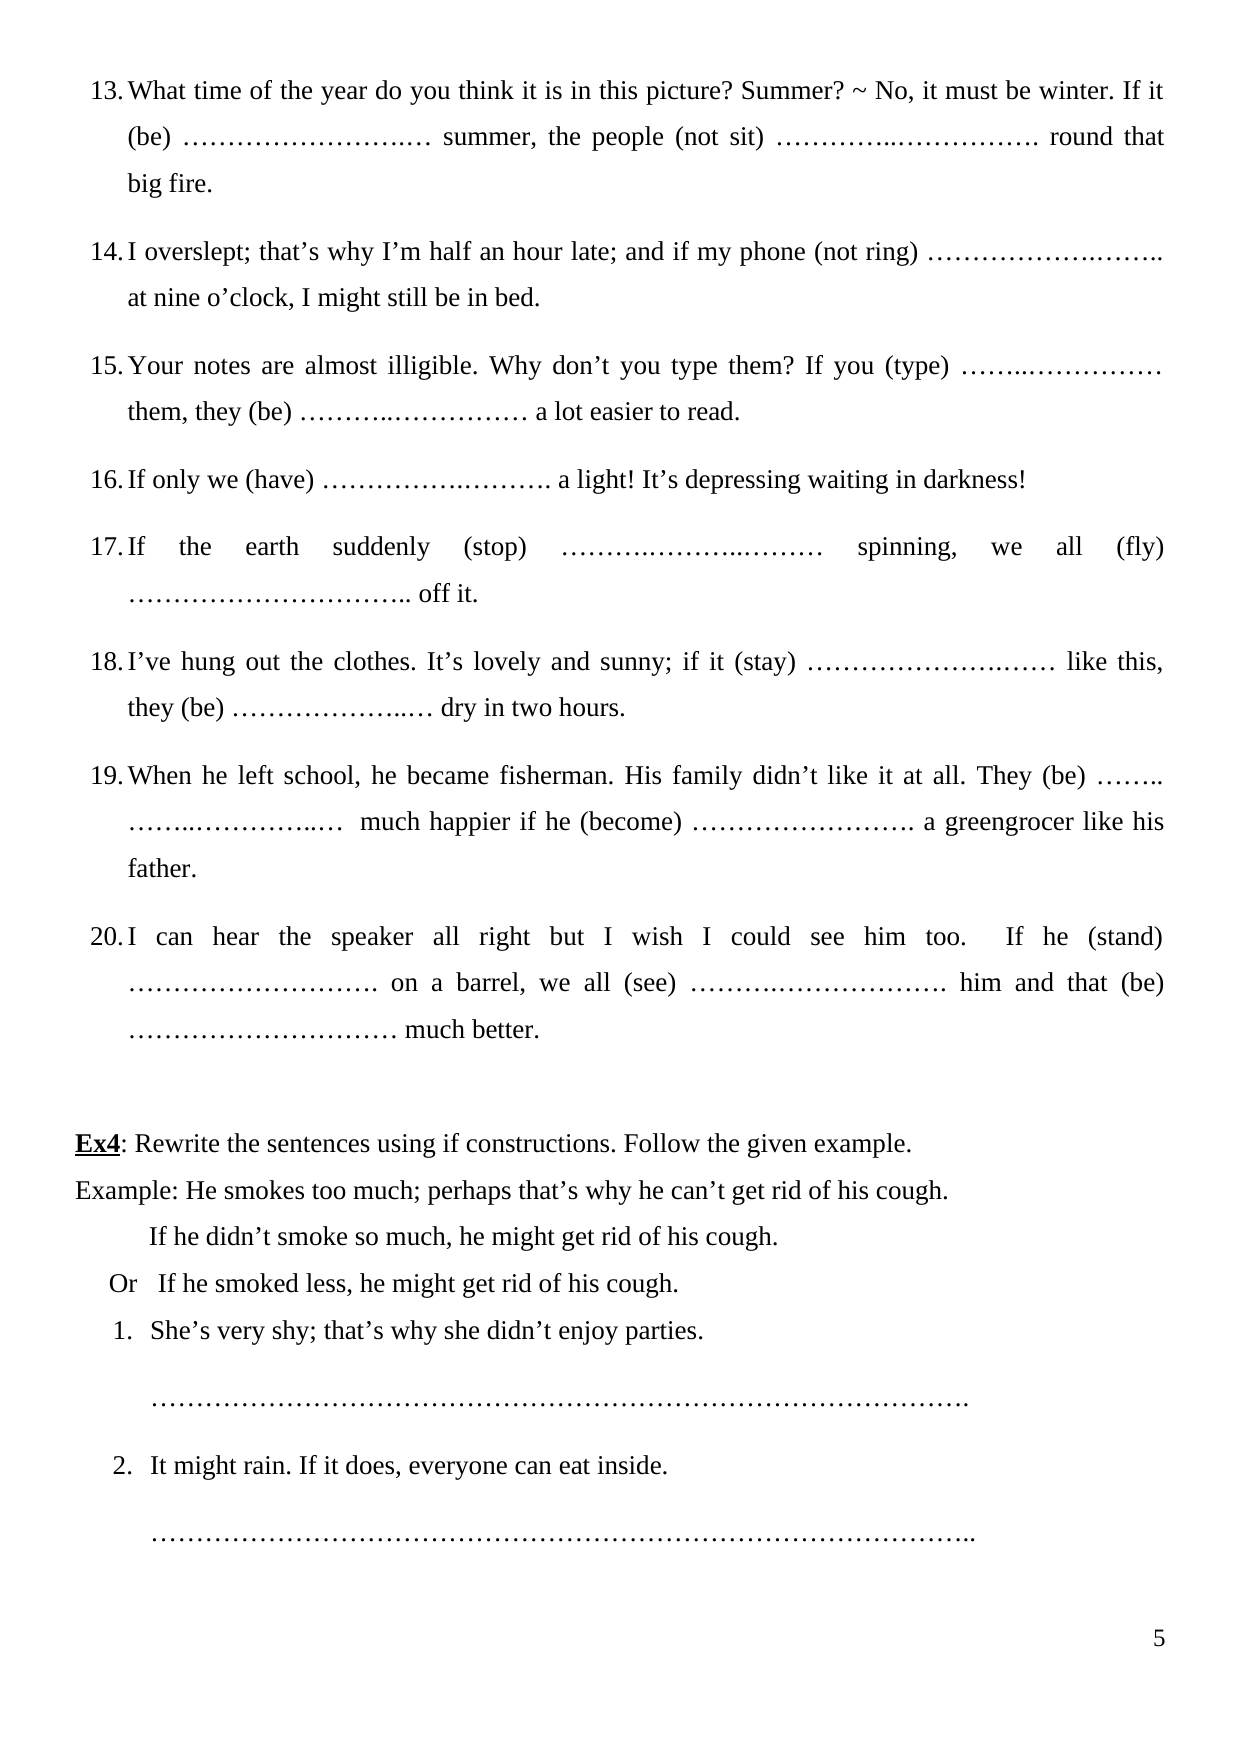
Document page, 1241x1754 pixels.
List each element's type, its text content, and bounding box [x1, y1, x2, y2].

list I overslept; that’s why I’m half an hour late; and if my phone (not ring) ……………….…….. at nine o’clock, I might still be in bed. [90, 235, 1165, 312]
text If he didn’t smoke so much, he might get rid of his cough. [75, 1221, 1165, 1252]
list She’s very shy; that’s why she didn’t enjoy parties. [112, 1314, 1165, 1345]
list ……………………………………………………………………………….. [150, 1516, 1165, 1547]
text Or If he smoked less, he might get rid of his cough. [75, 1267, 1165, 1298]
text Example: He smokes too much; perhaps that’s why he can’t get rid of his cough. [75, 1174, 1165, 1205]
list I can hear the speaker all right but I wish I could see him too. If he (stand) ………………………. on a barrel, we all (see) ……….………………. him and that (be) ………………………… much better. [90, 920, 1165, 1044]
list ………………………………………………………………………………. [150, 1381, 1165, 1412]
list It might rain. If it does, everyone can eat inside. [112, 1449, 1165, 1480]
list What time of the year do you think it is in this picture? Summer? ~ No, it must be winter. If it (be) …………………….… summer, the people (not sit) …………..……………. round that big fire. [90, 74, 1165, 198]
list Your notes are almost illigible. Why don’t you type them? If you (type) ……..…………… them, they (be) ………..…………… a lot easier to read. [90, 349, 1165, 427]
list When he left school, he became fisherman. His family didn’t like it at all. They (be) ……..……..…………..… much happier if he (become) ……………………. a greengrocer like his father. [90, 759, 1165, 883]
list If the earth suddenly (stop) ……….………..……… spinning, we all (fly) ………………………….. off it. [90, 531, 1165, 608]
list If only we (have) …………….………. a light! It’s depressing waiting in darkness! [90, 463, 1165, 494]
list I’ve hung out the clothes. It’s lovely and sunny; if it (stay) ………………….…… like this, they (be) ………………..… dry in two hours. [90, 645, 1165, 722]
text Ex4: Rewrite the sentences using if constructions. Follow the given example. [75, 1127, 1165, 1158]
